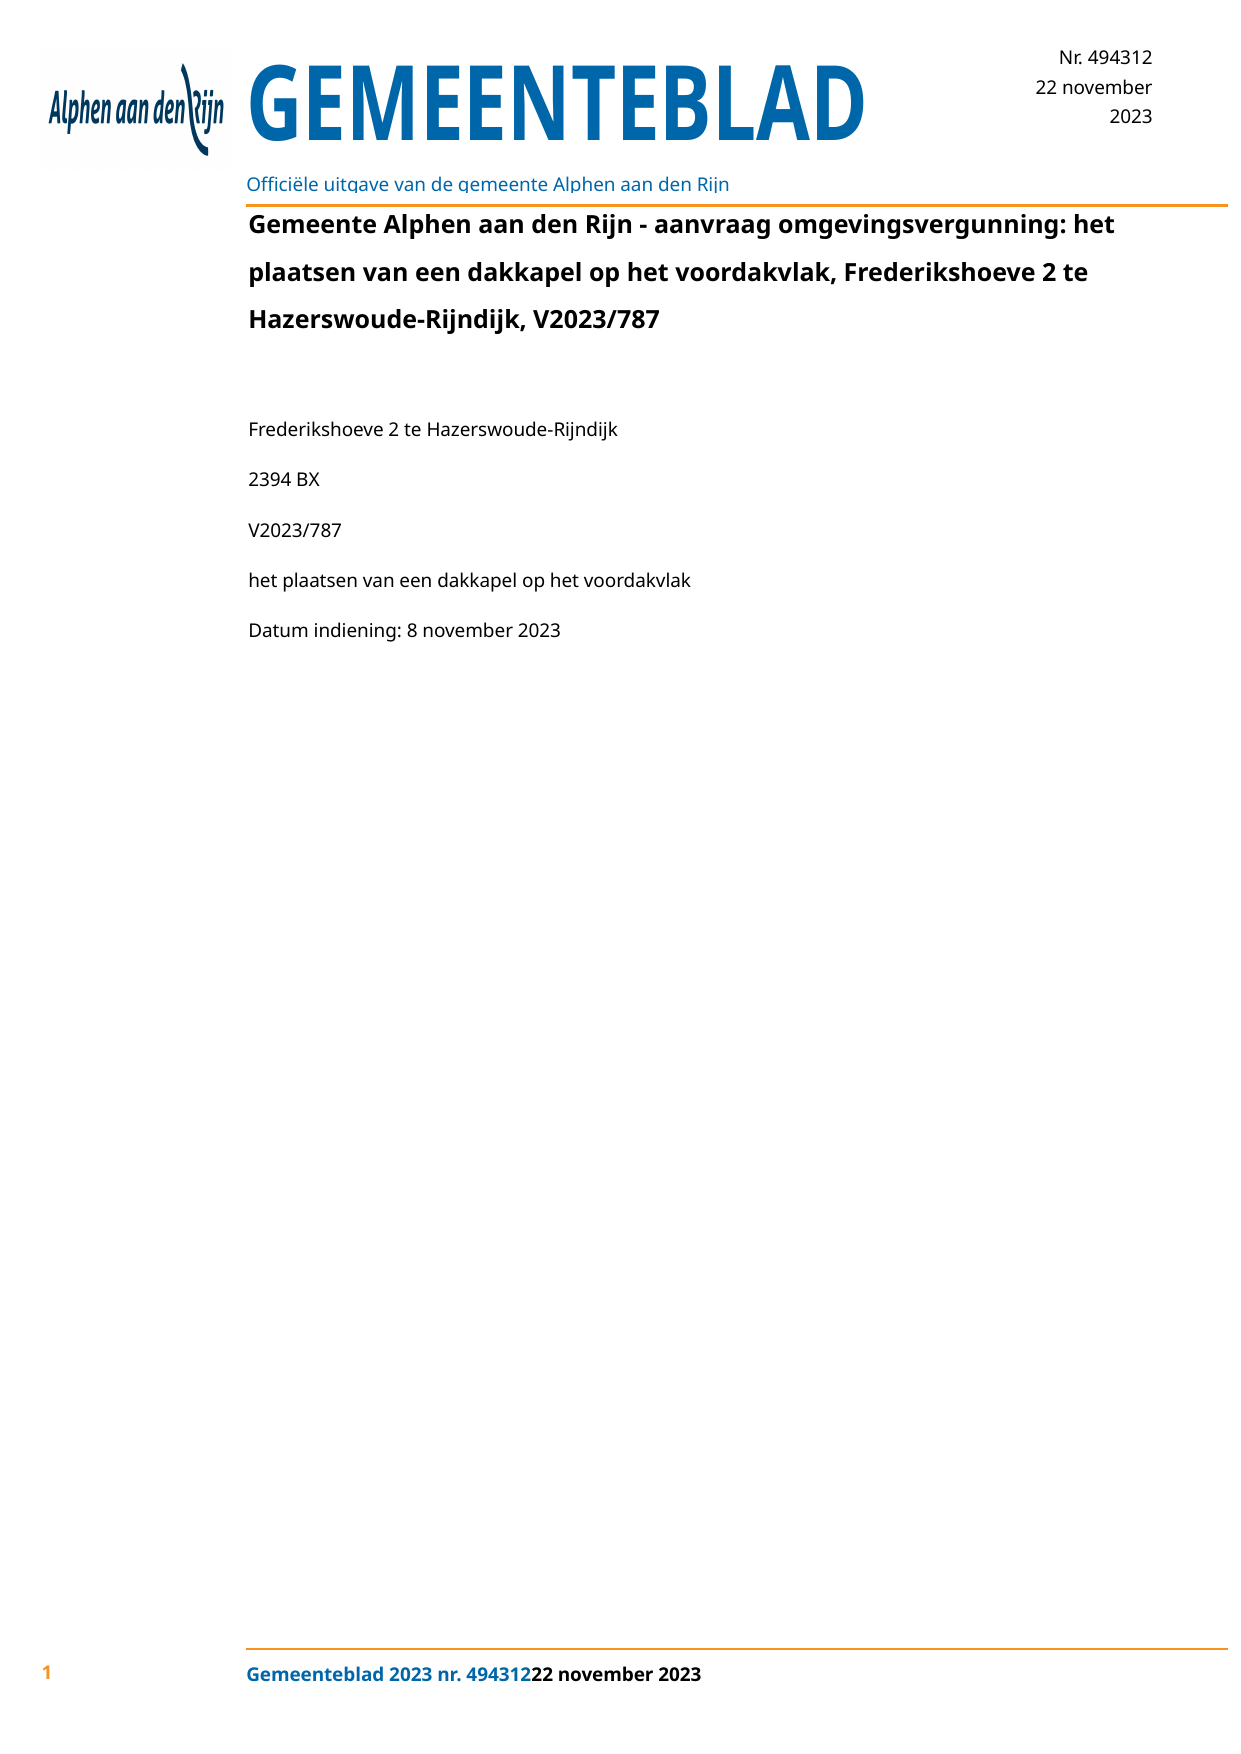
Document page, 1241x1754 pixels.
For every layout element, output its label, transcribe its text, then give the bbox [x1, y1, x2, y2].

picture [41, 47, 231, 172]
text Datum indiening: 8 november 2023 [248, 618, 1152, 643]
text 2394 BX [248, 466, 1152, 492]
text het plaatsen van een dakkapel op het voordakvlak [248, 567, 1152, 593]
text V2023/787 [248, 517, 1152, 542]
text Gemeente Alphen aan den Rijn - aanvraag omgevingsvergunning: het plaatsen van een dakkapel op het voordakvlak, Frederikshoeve 2 te Hazerswoude-Rijndijk, V2023/787 [248, 207, 1152, 336]
text Frederikshoeve 2 te Hazerswoude-Rijndijk [248, 416, 1152, 442]
